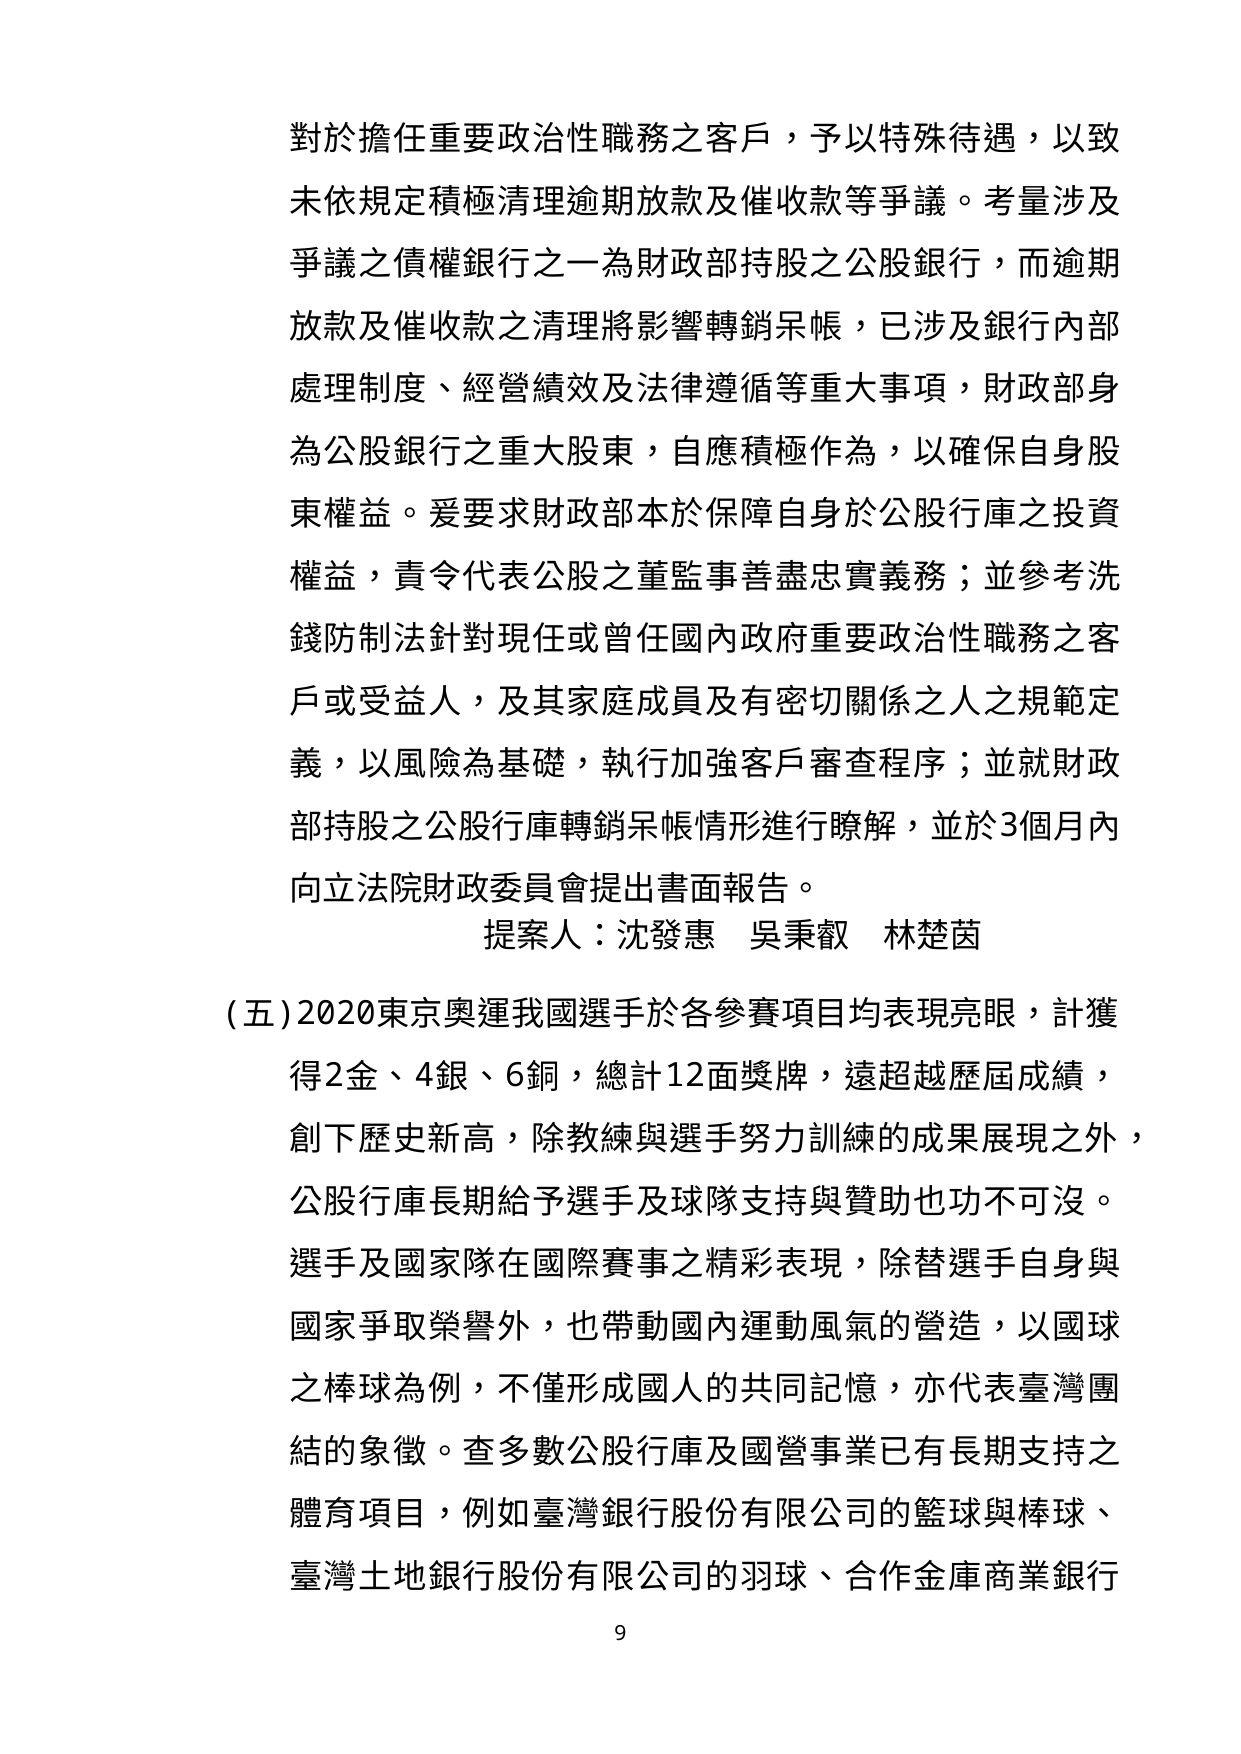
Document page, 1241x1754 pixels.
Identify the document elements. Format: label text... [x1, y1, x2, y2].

text 對於擔任重要政治性職務之客戶，予以特殊待遇，以致未依規定積極清理逾期放款及催收款等爭議。考量涉及爭議之債權銀行之一為財政部持股之公股銀行，而逾期放款及催收款之清理將影響轉銷呆帳，已涉及銀行內部處理制度、經營績效及法律遵循等重大事項，財政部身為公股銀行之重大股東，自應積極作為，以確保自身股東權益。爰要求財政部本於保障自身於公股行庫之投資權益，責令代表公股之董監事善盡忠實義務；並參考洗錢防制法針對現任或曾任國內政府重要政治性職務之客戶或受益人，及其家庭成員及有密切關係之人之規範定義，以風險為基礎，執行加強客戶審查程序；並就財政部持股之公股行庫轉銷呆帳情形進行瞭解，並於3個月內向立法院財政委員會提出書面報告。 [120, 94, 1120, 907]
text 提案人：沈發惠 吳秉叡 林楚茵 [483, 907, 1120, 957]
text (五)2020東京奧運我國選手於各參賽項目均表現亮眼，計獲得2金、4銀、6銅，總計12面獎牌，遠超越歷屆成績，創下歷史新高，除教練與選手努力訓練的成果展現之外，公股行庫長期給予選手及球隊支持與贊助也功不可沒。選手及國家隊在國際賽事之精彩表現，除替選手自身與國家爭取榮譽外，也帶動國內運動風氣的營造，以國球之棒球為例，不僅形成國人的共同記憶，亦代表臺灣團結的象徵。查多數公股行庫及國營事業已有長期支持之體育項目，例如臺灣銀行股份有限公司的籃球與棒球、臺灣土地銀行股份有限公司的羽球、合作金庫商業銀行股份有限公司的桌球、棒球與羽球、第一商業銀行股份有限公司的桌球、臺灣菸酒股份有限公司籃球與棒球等，皆以自行組成球隊或直接贊助選手、賽事，長期投入資源，作為國內選手的後盾，又考量各項運動之基層運動員培養與訓練皆需要持續投入，為讓國內運動發展更為蓬勃，有更多國內運動員能在國際體壇綻放光芒，爰建請財政部指導持股之公股金融事業與臺灣菸酒股份有限公司，持續投入各項資源，舉辦各項運動活動或賽事，辦理與推動基層運動人才培訓計畫或活動，善盡企業社會責任，俾利我國體育永續發展。 [120, 969, 1120, 1594]
